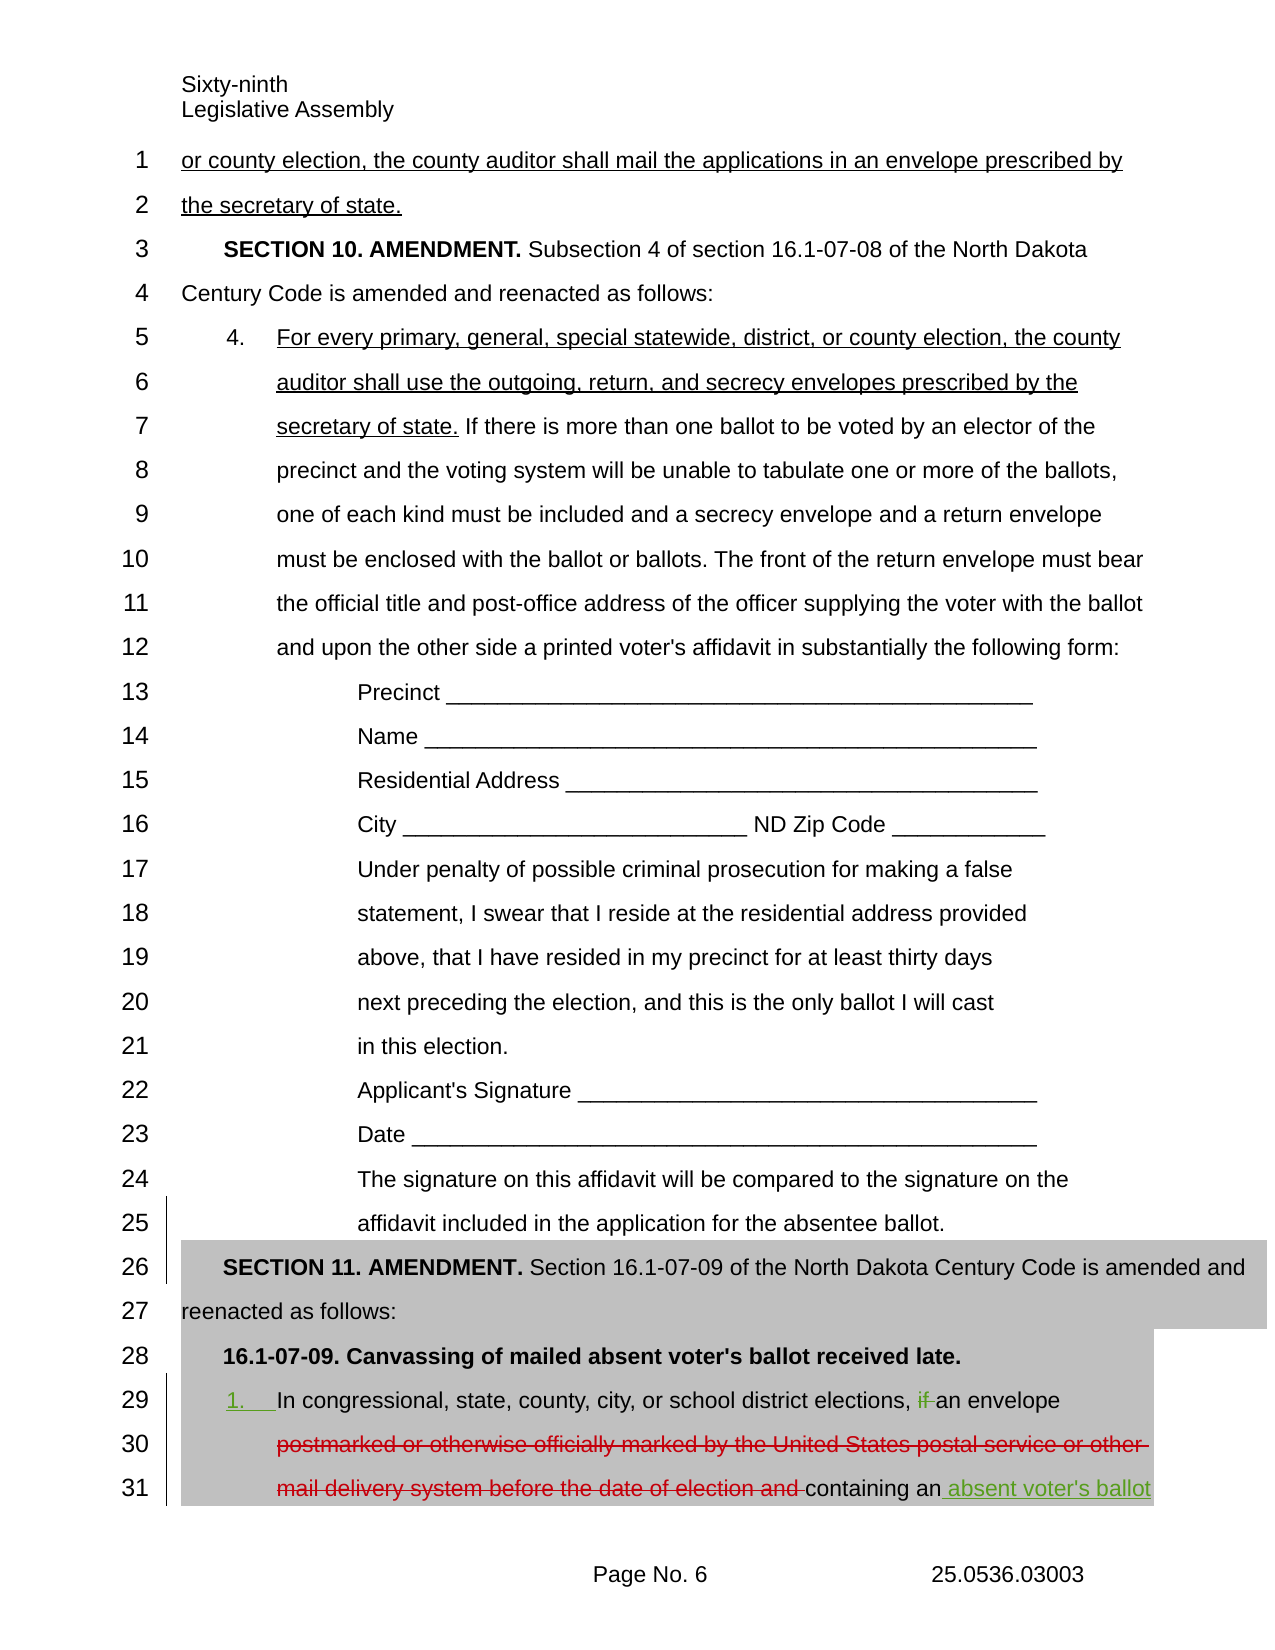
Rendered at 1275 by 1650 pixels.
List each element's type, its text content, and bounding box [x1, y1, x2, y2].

text affidavit included in the application for the absentee ballot. [181, 1196, 1267, 1240]
text Date _________________________________________________ [181, 1107, 1267, 1152]
text next preceding the election, and this is the only ballot I will cast [181, 974, 1267, 1019]
text in this election. [181, 1019, 1267, 1063]
text The signature on this affidavit will be compared to the signature on the [181, 1152, 1267, 1196]
text Name ________________________________________________ [181, 709, 1267, 753]
text 4. For every primary, general, special statewide, district, or county election, the county auditor shall use the outgoing, return, and secrecy envelopes prescribed by the secretary of state. If there is more than one ballot to be voted by an elector of the precinct and the voting system will be unable to tabulate one or more of the ballots, one of each kind must be included and a secrecy envelope and a return envelope must be enclosed with the ballot or ballots. The front of the return envelope must bear the official title and post‑office address of the officer supplying the voter with the ballot and upon the other side a printed voter's affidavit in substantially the following form: [181, 310, 1154, 664]
text Precinct ______________________________________________ [181, 664, 1267, 709]
text City ___________________________ ND Zip Code ____________ [181, 797, 1267, 842]
text SECTION 10. AMENDMENT. Subsection 4 of section 16.1‑07‑08 of the North Dakota Century Code is amended and reenacted as follows: [181, 222, 1154, 310]
text 1. In congressional, state, county, city, or school district elections, an envelope containing an absent voter's ballot must be received by the officer before the close of polls on election day. An absent voter's ballot received after the close of polls on election day must be forwarded to the canvassing board of the county, the governing body of the city, or the school board of the school district, as the case may be, at the time the returns are canvassed. [181, 1373, 1154, 1506]
text SECTION 11. AMENDMENT. Section 16.1‑07‑09 of the North Dakota Century Code is amended and reenacted as follows: [181, 1240, 1267, 1329]
text Under penalty of possible criminal prosecution for making a false [181, 842, 1267, 886]
subtitle 16.1‑07‑09. Canvassing of mailed absent voter's ballot received late. [181, 1329, 1154, 1373]
text statement, I swear that I reside at the residential address provided [181, 886, 1267, 930]
text above, that I have resided in my precinct for at least thirty days [181, 930, 1267, 974]
text Residential Address _____________________________________ [181, 753, 1267, 797]
text or county election, the county auditor shall mail the applications in an envelope prescribed by the secretary of state. [181, 133, 1154, 222]
text Applicant's Signature ____________________________________ [181, 1063, 1267, 1107]
